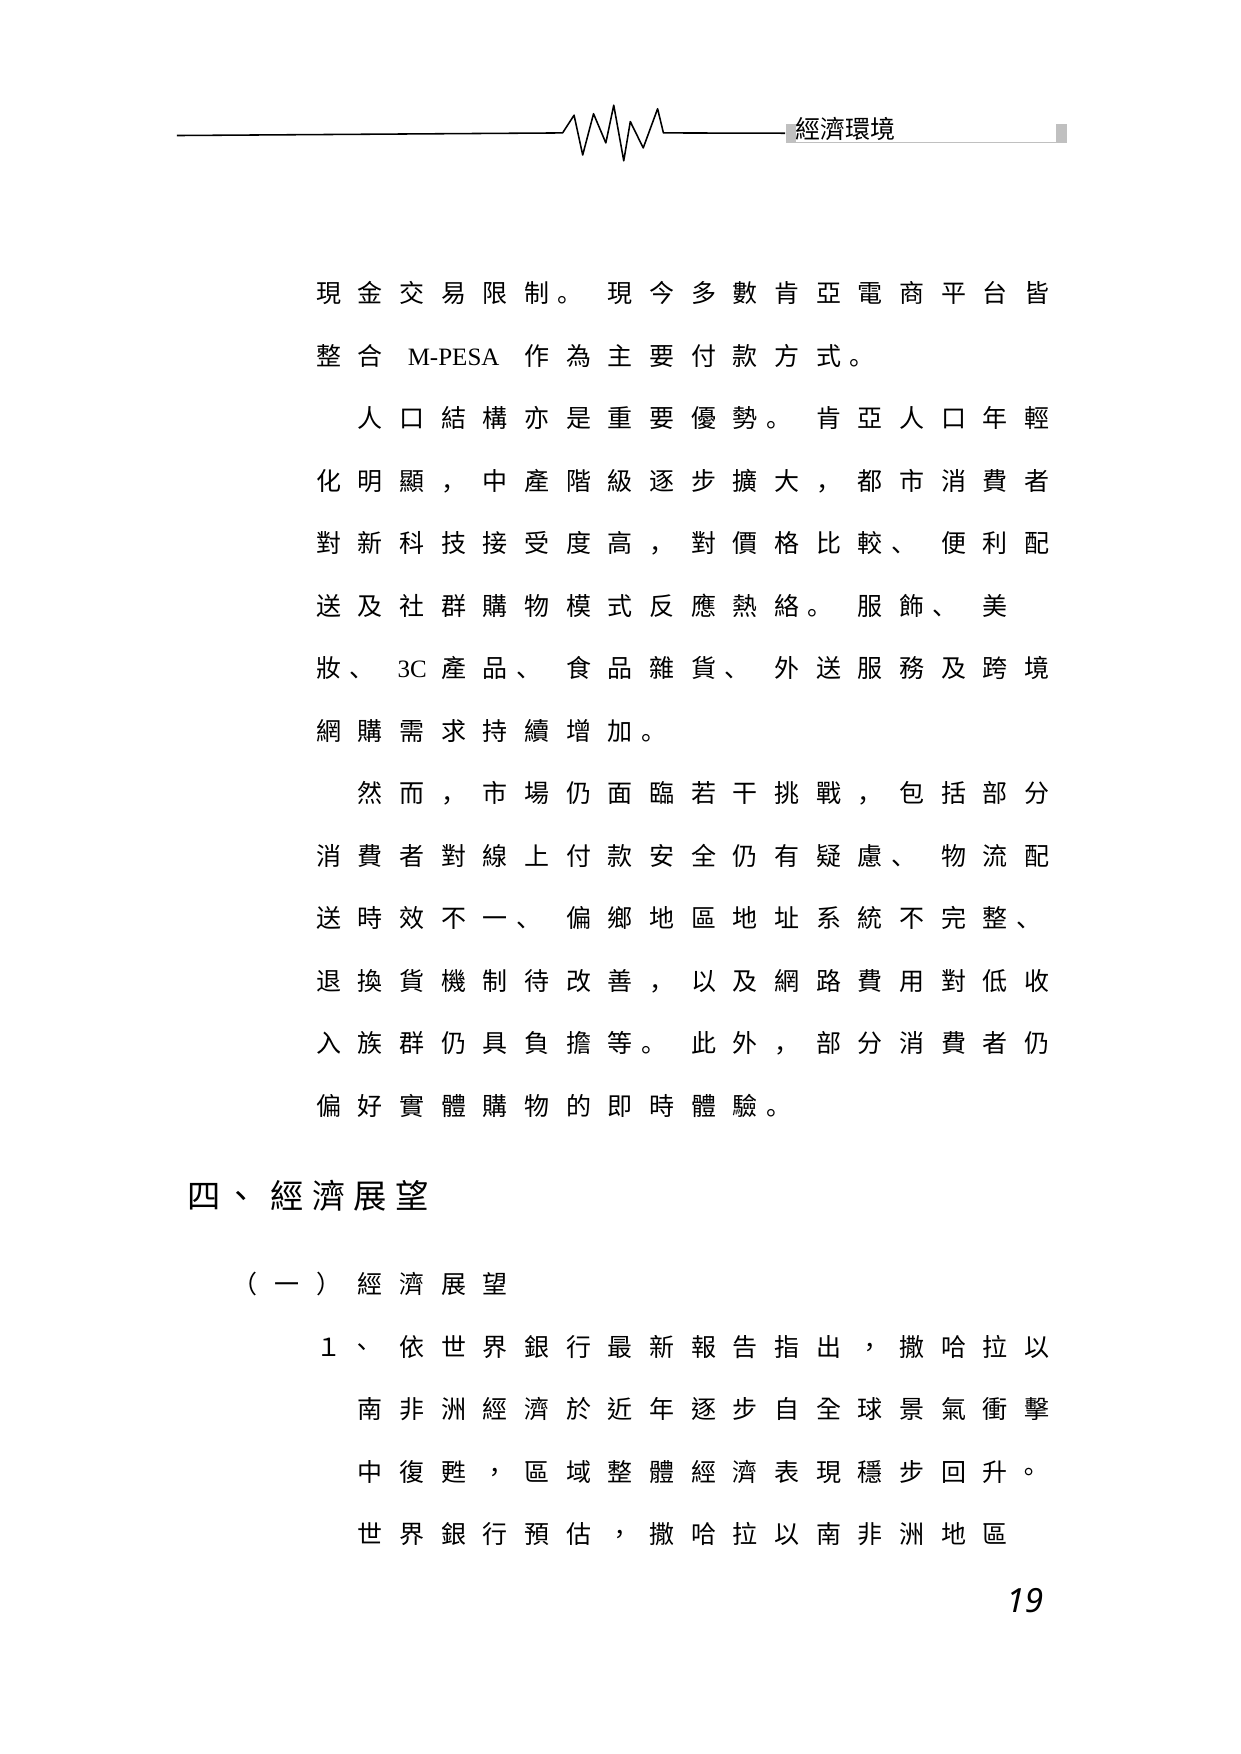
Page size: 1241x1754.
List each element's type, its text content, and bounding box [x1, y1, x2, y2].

text （一）經濟展望 [207, 1241, 1058, 1304]
text 現金交易限制。現今多數肯亞電商平台皆整合M-PESA作為主要付款方式。 [281, 250, 1058, 375]
text 人口結構亦是重要優勢。肯亞人口年輕化明顯，中產階級逐步擴大，都市消費者對新科技接受度高，對價格比較、便利配送及社群購物模式反應熱絡。服飾、美妝、3C產品、食品雜貨、外送服務及跨境網購需求持續增加。 [281, 375, 1058, 750]
text 然而，市場仍面臨若干挑戰，包括部分消費者對線上付款安全仍有疑慮、物流配送時效不一、偏鄉地區地址系統不完整、退換貨機制待改善，以及網路費用對低收入族群仍具負擔等。此外，部分消費者仍偏好實體購物的即時體驗。 [281, 750, 1058, 1125]
text １、依世界銀行最新報告指出，撒哈拉以南非洲經濟於近年逐步自全球景氣衝擊中復甦，區域整體經濟表現穩步回升。世界銀行預估，撒哈拉以南非洲地區 [281, 1304, 1058, 1554]
text 四、經濟展望 [183, 1152, 1058, 1214]
